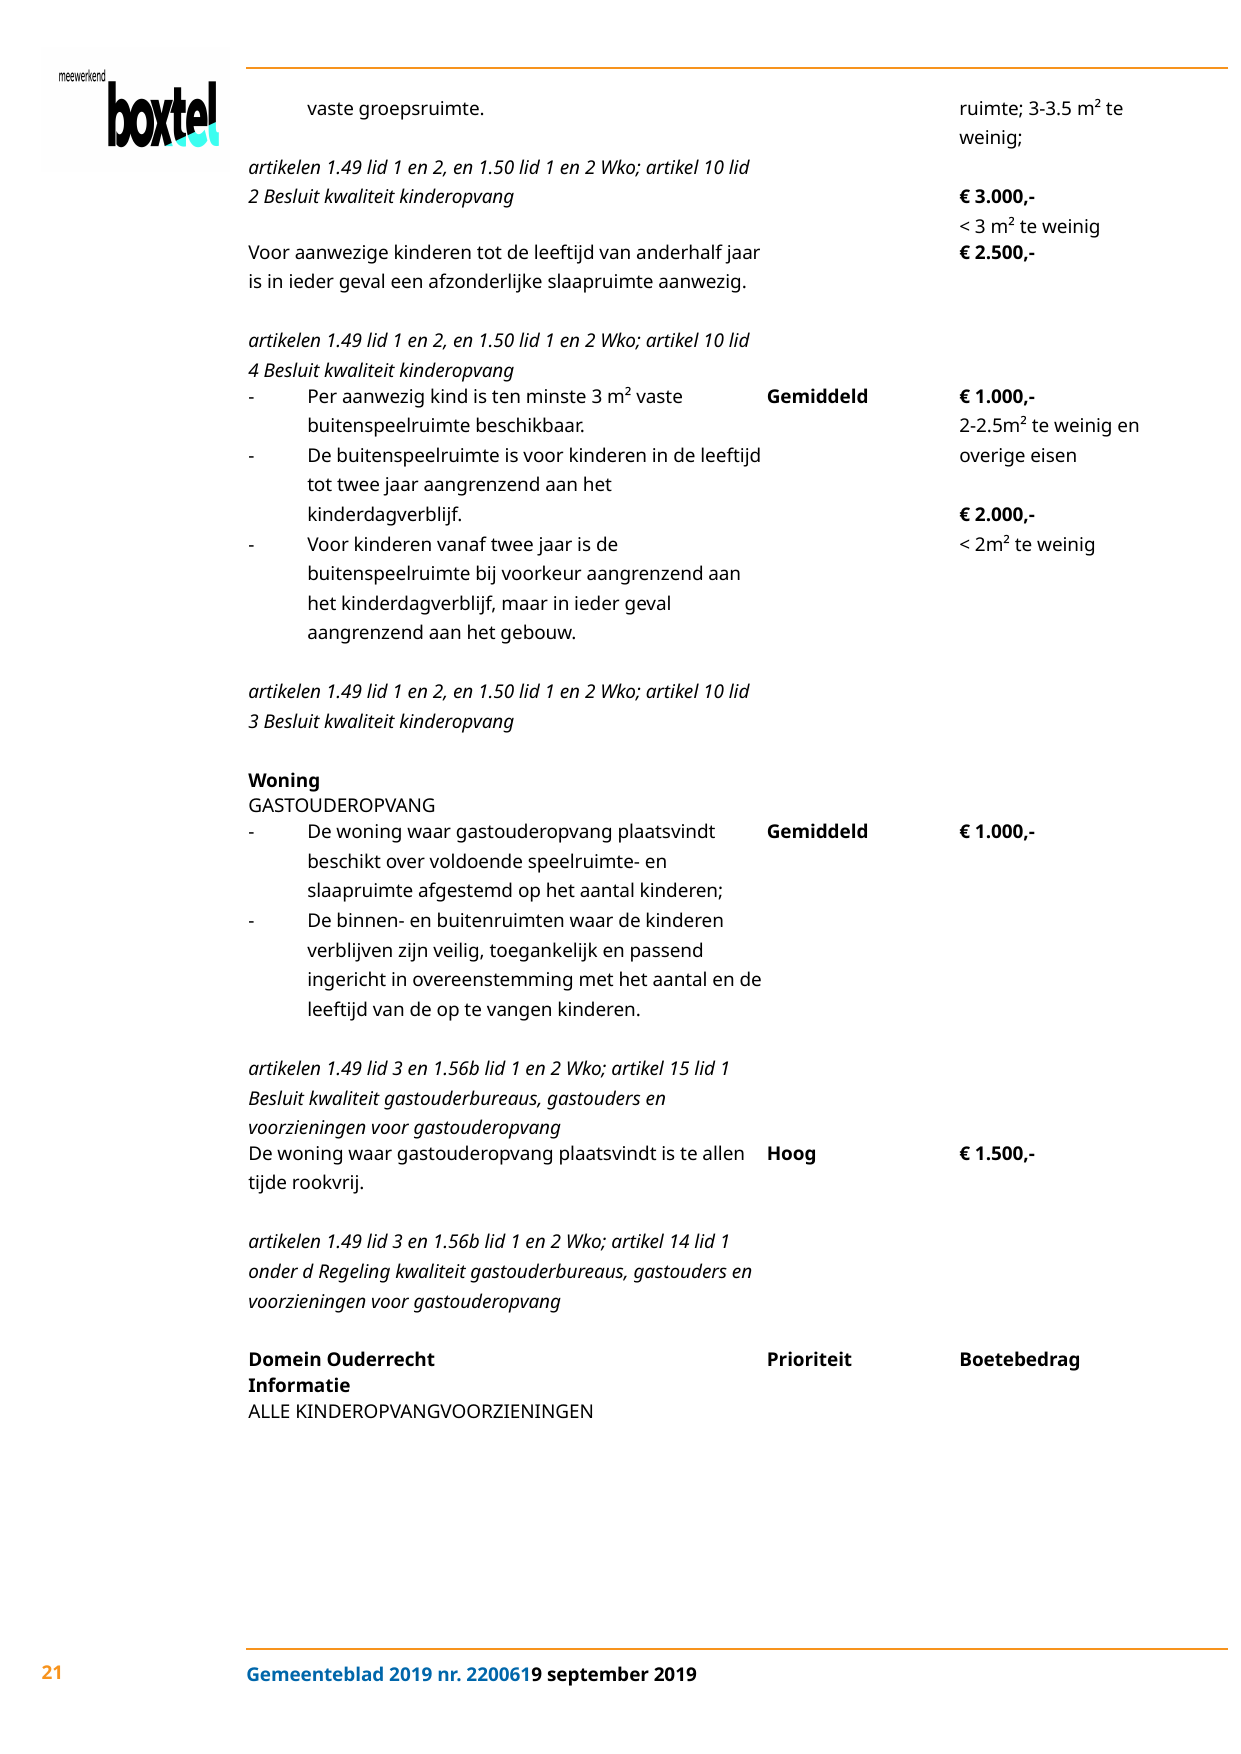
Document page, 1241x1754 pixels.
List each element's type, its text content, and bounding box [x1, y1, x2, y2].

table_header Domein Ouderrecht [248, 1347, 767, 1372]
table_cell GASTOUDEROPVANG [248, 793, 1152, 818]
table_cell Hoog [767, 1140, 959, 1314]
table_header Boetebedrag [959, 1347, 1152, 1372]
table_cell De woning waar gastouderopvang plaatsvindt beschikt over voldoende speelruimte- en slaapruimte afgestemd op het aantal kinderen; De binnen- en buitenruimten waar de kinderen verblijven zijn veilig, toegankelijk en passend ingericht in overeenstemming met het aantal en de leeftijd van de op te vangen kinderen. artikelen 1.49 lid 3 en 1.56b lid 1 en 2 Wko; artikel 15 lid 1 Besluit kwaliteit gastouderbureaus, gastouders en voorzieningen voor gastouderopvang [248, 819, 767, 1140]
table_cell ruimte; 3-3.5 m² te weinig; € 3.000,- < 3 m² te weinig [959, 95, 1152, 239]
table_header Prioriteit [767, 1347, 959, 1372]
table_header Woning [248, 767, 1152, 793]
table_cell De woning waar gastouderopvang plaatsvindt is te allen tijde rookvrij. artikelen 1.49 lid 3 en 1.56b lid 1 en 2 Wko; artikel 14 lid 1 onder d Regeling kwaliteit gastouderbureaus, gastouders en voorzieningen voor gastouderopvang [248, 1140, 767, 1314]
table_cell € 1.000,- 2-2.5m² te weinig en overige eisen € 2.000,- < 2m² te weinig [959, 383, 1152, 734]
picture [41, 47, 231, 172]
table_cell € 2.500,- [959, 239, 1152, 383]
table_cell € 1.000,- [959, 819, 1152, 1140]
table_cell [767, 95, 959, 383]
table_cell vaste groepsruimte. artikelen 1.49 lid 1 en 2, en 1.50 lid 1 en 2 Wko; artikel 10 lid 2 Besluit kwaliteit kinderopvang [248, 95, 767, 239]
table_cell Per aanwezig kind is ten minste 3 m² vaste buitenspeelruimte beschikbaar. De buitenspeelruimte is voor kinderen in de leeftijd tot twee jaar aangrenzend aan het kinderdagverblijf. Voor kinderen vanaf twee jaar is de buitenspeelruimte bij voorkeur aangrenzend aan het kinderdagverblijf, maar in ieder geval aangrenzend aan het gebouw. artikelen 1.49 lid 1 en 2, en 1.50 lid 1 en 2 Wko; artikel 10 lid 3 Besluit kwaliteit kinderopvang [248, 383, 767, 734]
table_cell Informatie [248, 1372, 1152, 1398]
table_cell Voor aanwezige kinderen tot de leeftijd van anderhalf jaar is in ieder geval een afzonderlijke slaapruimte aanwezig. artikelen 1.49 lid 1 en 2, en 1.50 lid 1 en 2 Wko; artikel 10 lid 4 Besluit kwaliteit kinderopvang [248, 239, 767, 383]
table_cell Gemiddeld [767, 383, 959, 734]
table_cell € 1.500,- [959, 1140, 1152, 1314]
table_cell ALLE KINDEROPVANGVOORZIENINGEN [248, 1398, 1152, 1424]
table_cell Gemiddeld [767, 819, 959, 1140]
